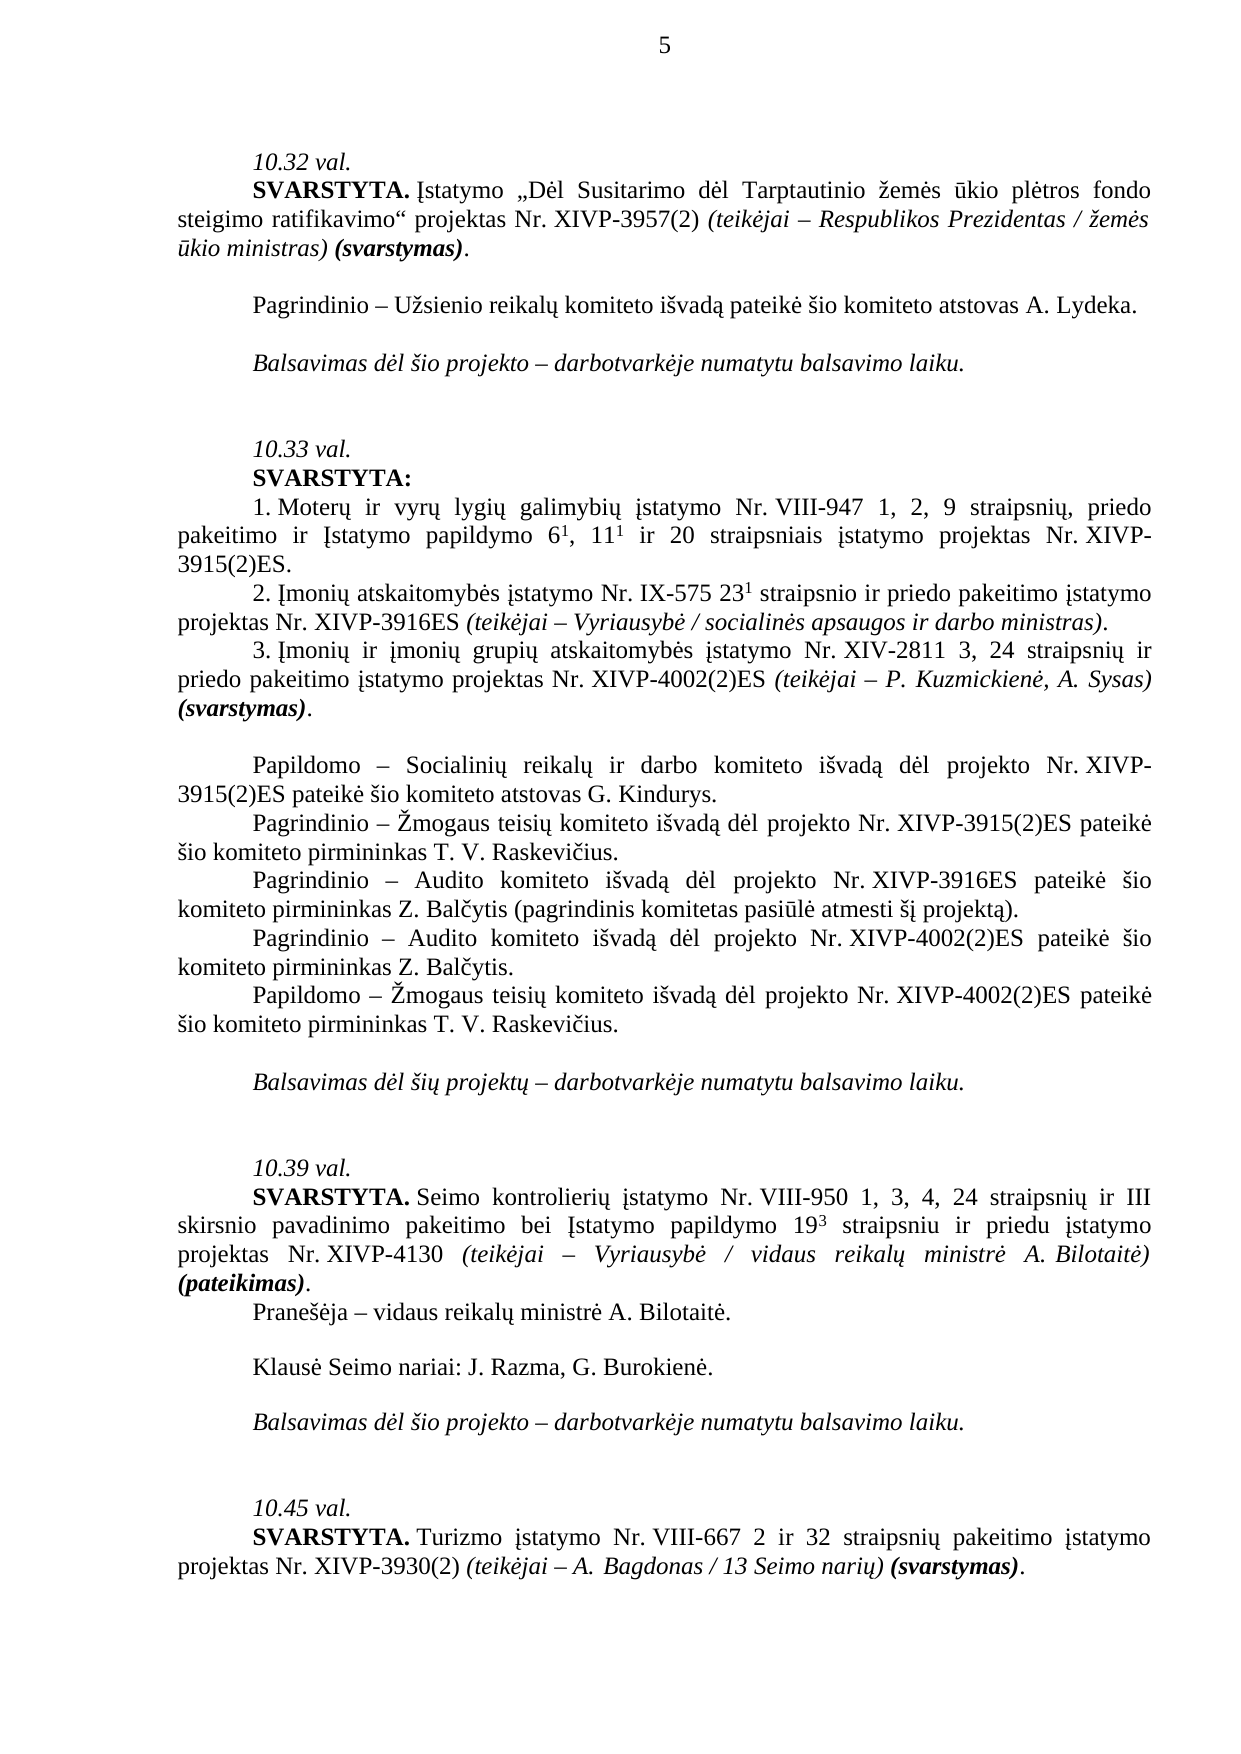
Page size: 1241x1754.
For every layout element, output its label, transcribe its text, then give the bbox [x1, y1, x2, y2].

text 1. Moterų ir vyrų lygių galimybių įstatymo Nr. VIII-947 1, 2, 9 straipsnių, priedo pakeitimo ir Įstatymo papildymo 61, 111 ir 20 straipsniais įstatymo projektas Nr. XIVP-3915(2)ES. [177, 492, 1152, 578]
text SVARSTYTA. Įstatymo „Dėl Susitarimo dėl Tarptautinio žemės ūkio plėtros fondo steigimo ratifikavimo“ projektas Nr. XIVP-3957(2) (teikėjai – Respublikos Prezidentas / žemės ūkio ministras) (svarstymas). [177, 176, 1152, 262]
text Pagrindinio – Žmogaus teisių komiteto išvadą dėl projekto Nr. XIVP-3915(2)ES pateikė šio komiteto pirmininkas T. V. Raskevičius. [177, 808, 1152, 866]
text SVARSTYTA. Turizmo įstatymo Nr. VIII-667 2 ir 32 straipsnių pakeitimo įstatymo projektas Nr. XIVP-3930(2) (teikėjai – A. Bagdonas / 13 Seimo narių) (svarstymas). [177, 1522, 1152, 1579]
text 3. Įmonių ir įmonių grupių atskaitomybės įstatymo Nr. XIV-2811 3, 24 straipsnių ir priedo pakeitimo įstatymo projektas Nr. XIVP-4002(2)ES (teikėjai – P. Kuzmickienė, A. Sysas) (svarstymas). [177, 636, 1152, 722]
text 10.33 val. [177, 434, 1152, 463]
text SVARSTYTA. Seimo kontrolierių įstatymo Nr. VIII-950 1, 3, 4, 24 straipsnių ir III skirsnio pavadinimo pakeitimo bei Įstatymo papildymo 193 straipsniu ir priedu įstatymo projektas Nr. XIVP-4130 (teikėjai – Vyriausybė / vidaus reikalų ministrė A. Bilotaitė) (pateikimas). [177, 1182, 1152, 1297]
text Klausė Seimo nariai: J. Razma, G. Burokienė. [177, 1352, 1152, 1381]
text 10.39 val. [177, 1153, 1152, 1182]
text Papildomo – Socialinių reikalų ir darbo komiteto išvadą dėl projekto Nr. XIVP-3915(2)ES pateikė šio komiteto atstovas G. Kindurys. [177, 751, 1152, 808]
text Pranešėja – vidaus reikalų ministrė A. Bilotaitė. [177, 1297, 1152, 1326]
text Papildomo – Žmogaus teisių komiteto išvadą dėl projekto Nr. XIVP-4002(2)ES pateikė šio komiteto pirmininkas T. V. Raskevičius. [177, 981, 1152, 1038]
text Balsavimas dėl šio projekto – darbotvarkėje numatytu balsavimo laiku. [177, 1407, 1152, 1436]
text 2. Įmonių atskaitomybės įstatymo Nr. IX-575 231 straipsnio ir priedo pakeitimo įstatymo projektas Nr. XIVP-3916ES (teikėjai – Vyriausybė / socialinės apsaugos ir darbo ministras). [177, 578, 1152, 636]
text Pagrindinio – Audito komiteto išvadą dėl projekto Nr. XIVP-3916ES pateikė šio komiteto pirmininkas Z. Balčytis (pagrindinis komitetas pasiūlė atmesti šį projektą). [177, 866, 1152, 923]
text 10.32 val. [177, 147, 1152, 176]
text Balsavimas dėl šių projektų – darbotvarkėje numatytu balsavimo laiku. [177, 1067, 1152, 1096]
text Balsavimas dėl šio projekto – darbotvarkėje numatytu balsavimo laiku. [177, 348, 1152, 377]
text SVARSTYTA: [177, 463, 1152, 492]
text Pagrindinio – Audito komiteto išvadą dėl projekto Nr. XIVP-4002(2)ES pateikė šio komiteto pirmininkas Z. Balčytis. [177, 923, 1152, 981]
text 10.45 val. [177, 1493, 1152, 1522]
text Pagrindinio – Užsienio reikalų komiteto išvadą pateikė šio komiteto atstovas A. Lydeka. [177, 291, 1152, 319]
